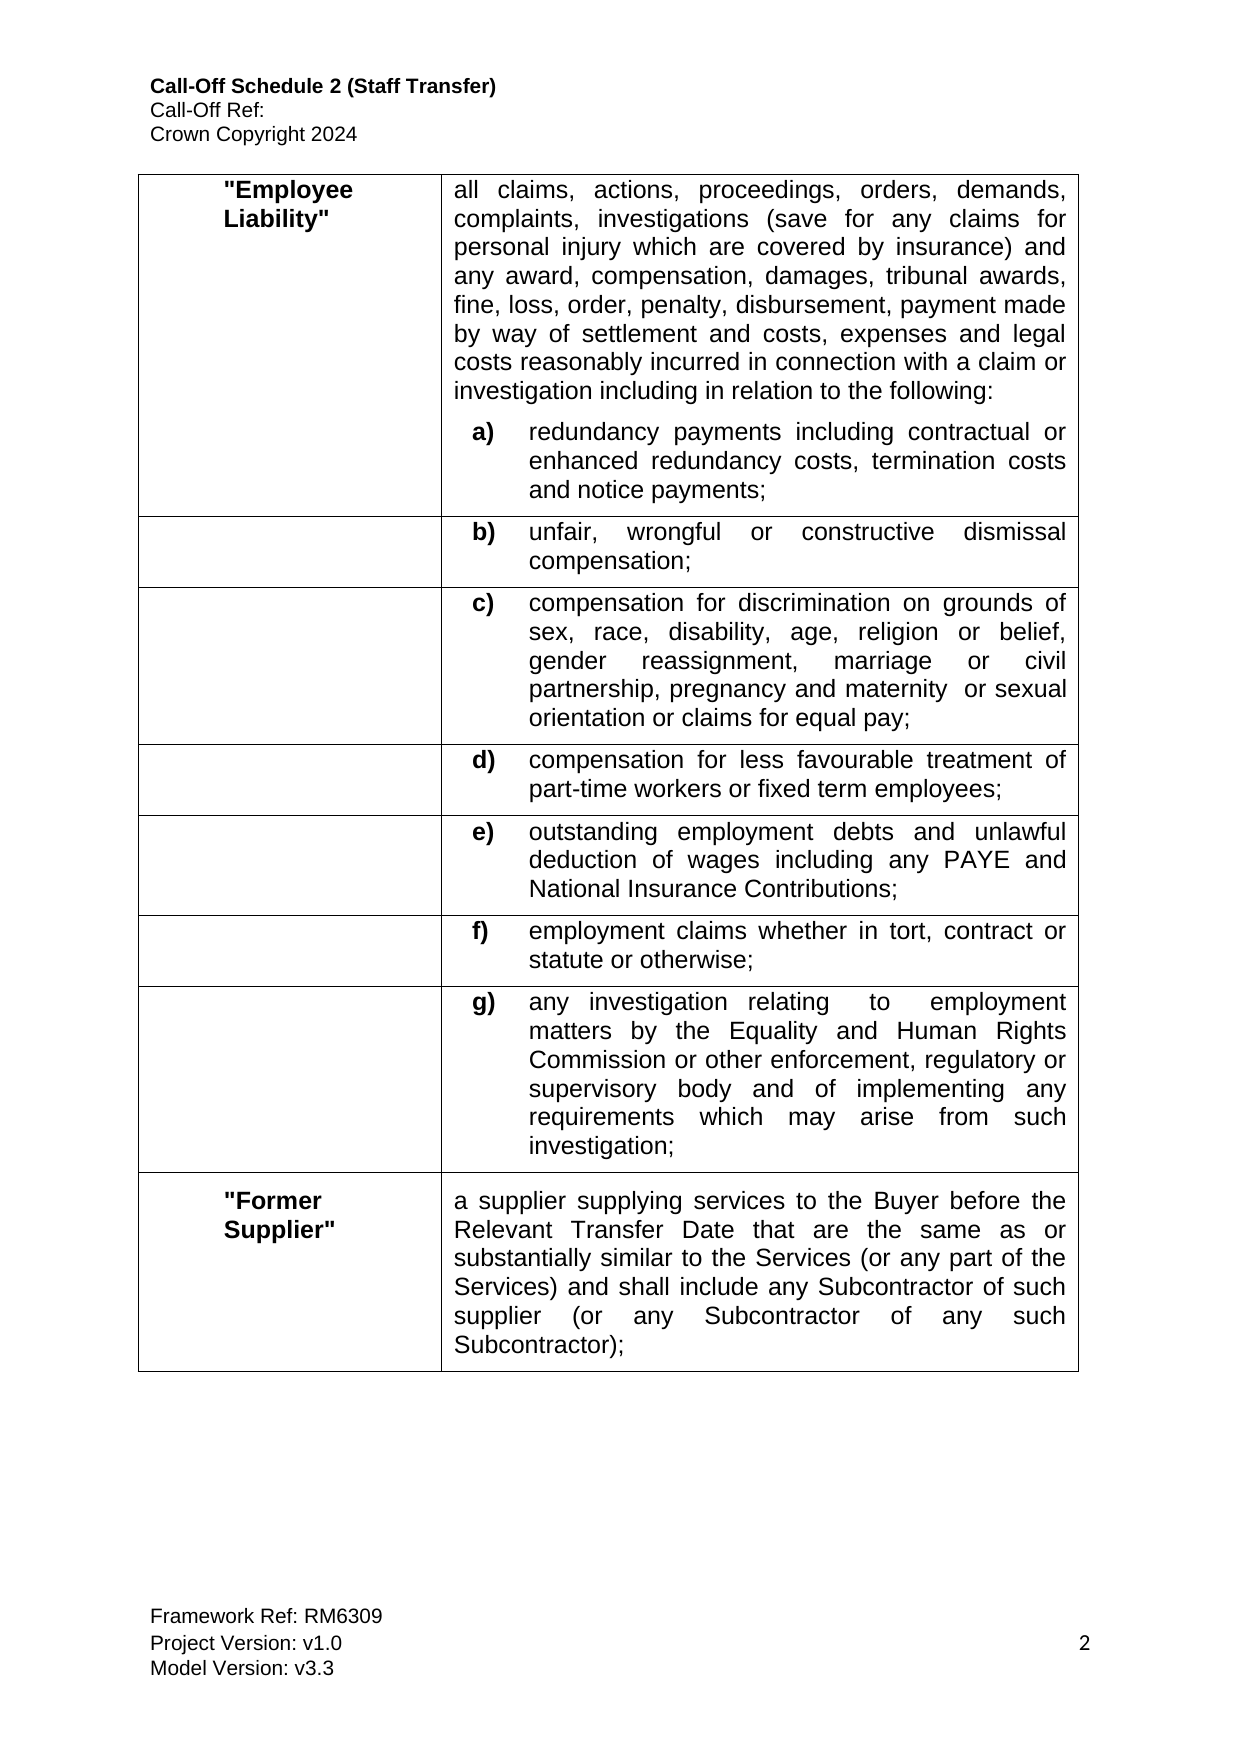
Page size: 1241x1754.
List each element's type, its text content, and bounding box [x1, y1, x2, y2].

table_cell "Former Supplier" [139, 1173, 441, 1371]
table_cell [139, 588, 441, 744]
table_cell [139, 916, 441, 986]
table_cell [139, 517, 441, 587]
table_cell [139, 816, 441, 915]
table_cell a supplier supplying services to the Buyer before the Relevant Transfer Date that are the same as or substantially similar to the Services (or any part of the Services) and shall include any Subcontractor of such supplier (or any Subcontractor of any such Subcontractor); [442, 1173, 1078, 1371]
table_cell [139, 987, 441, 1172]
table_cell [139, 745, 441, 815]
table_cell unfair, wrongful or constructive dismissal compensation; [442, 517, 1078, 587]
table_cell compensation for less favourable treatment of part-time workers or fixed term employees; [442, 745, 1078, 815]
table_cell any investigation relating to employment matters by the Equality and Human Rights Commission or other enforcement, regulatory or supervisory body and of implementing any requirements which may arise from such investigation; [442, 987, 1078, 1172]
table_cell employment claims whether in tort, contract or statute or otherwise; [442, 916, 1078, 986]
table_cell outstanding employment debts and unlawful deduction of wages including any PAYE and National Insurance Contributions; [442, 816, 1078, 915]
table_cell compensation for discrimination on grounds of sex, race, disability, age, religion or belief, gender reassignment, marriage or civil partnership, pregnancy and maternity or sexual orientation or claims for equal pay; [442, 588, 1078, 744]
table_cell all claims, actions, proceedings, orders, demands, complaints, investigations (save for any claims for personal injury which are covered by insurance) and any award, compensation, damages, tribunal awards, fine, loss, order, penalty, disbursement, payment made by way of settlement and costs, expenses and legal costs reasonably incurred in connection with a claim or investigation including in relation to the following: redundancy payments including contractual or enhanced redundancy costs, termination costs and notice payments; [442, 175, 1078, 516]
table_cell "Employee Liability" [139, 175, 441, 516]
